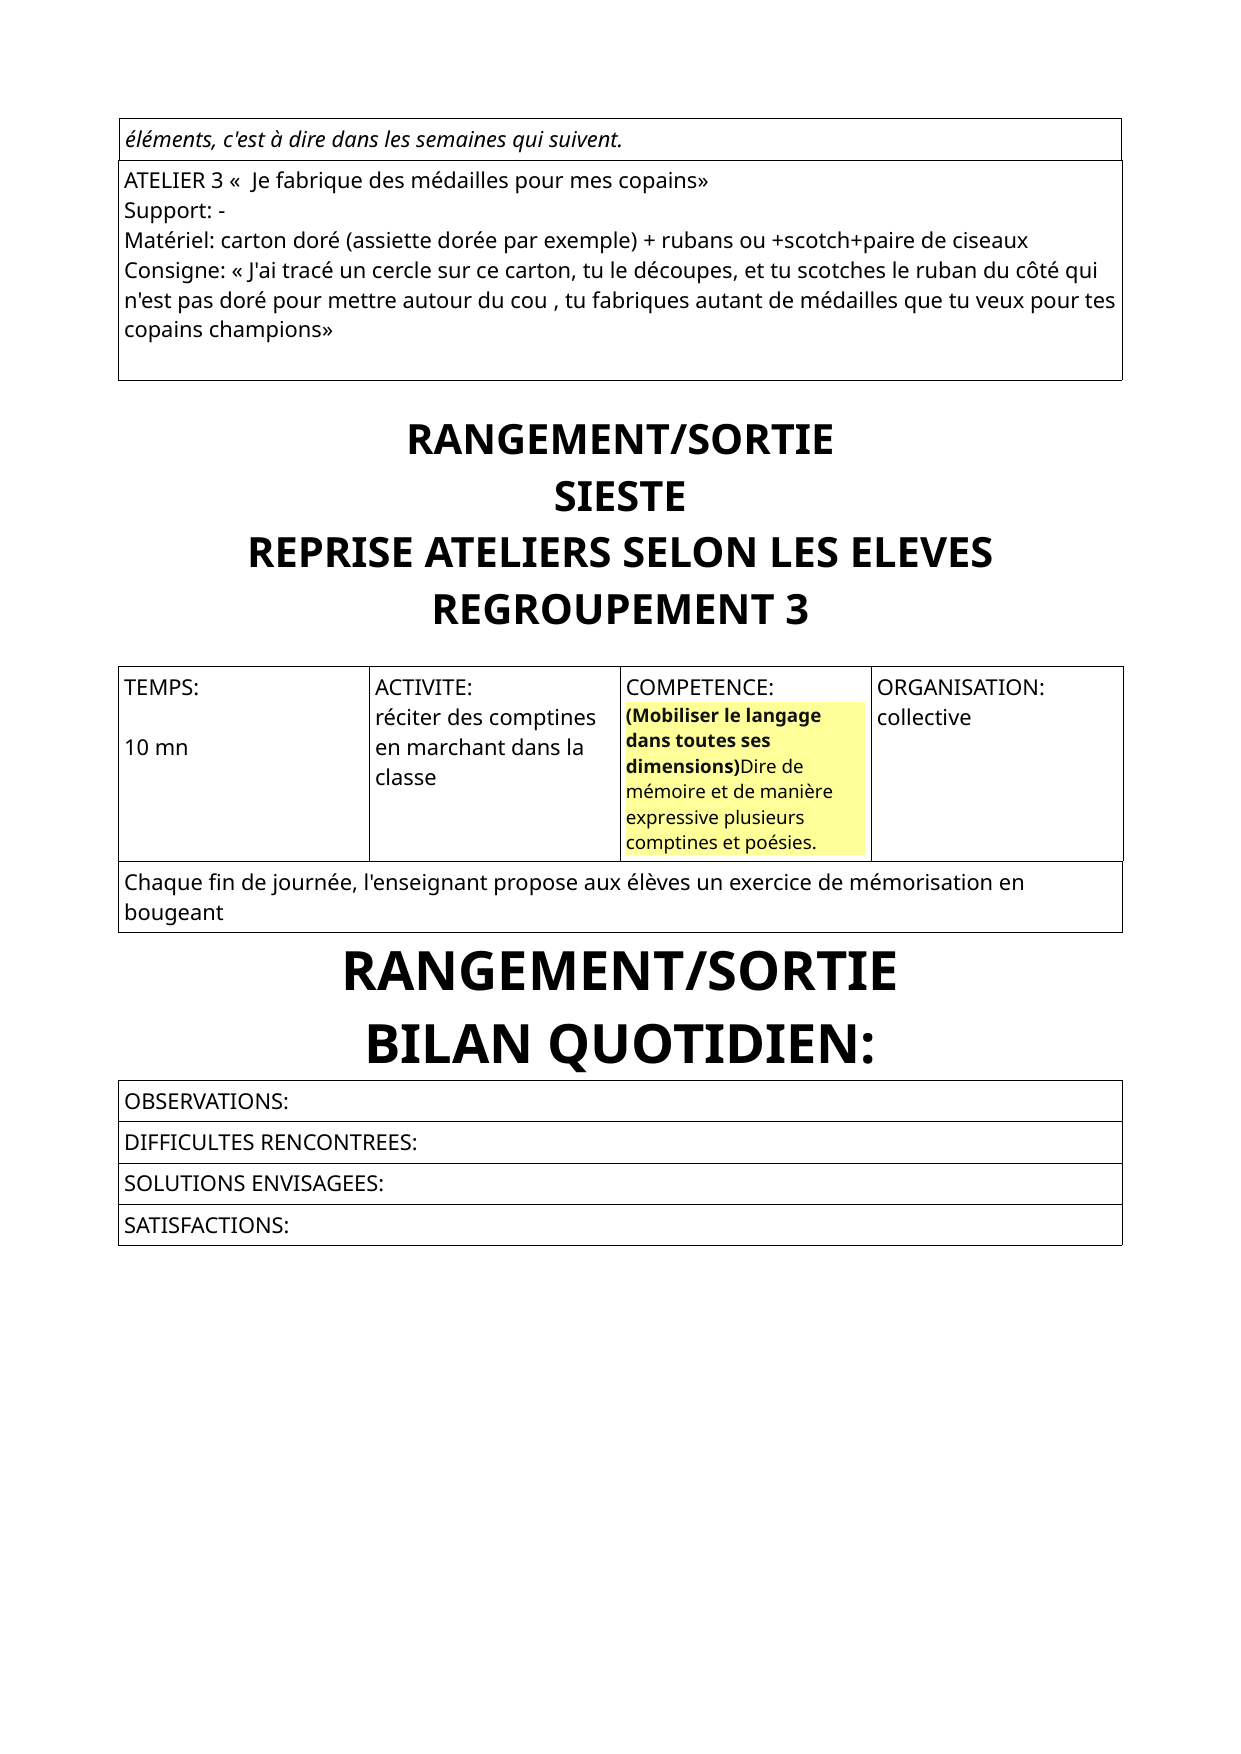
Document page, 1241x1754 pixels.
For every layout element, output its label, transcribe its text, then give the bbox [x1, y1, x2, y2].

text BILAN QUOTIDIEN: [118, 1006, 1122, 1080]
table_cell SATISFACTIONS: [119, 1205, 1122, 1245]
text SIESTE [118, 466, 1122, 523]
table_cell DIFFICULTES RENCONTREES: [119, 1122, 1122, 1162]
table_header ACTIVITE: réciter des comptines en marchant dans la classe [370, 667, 620, 861]
text RANGEMENT/SORTIE [118, 933, 1122, 1006]
table_header ORGANISATION: collective [872, 667, 1123, 861]
table_cell SOLUTIONS ENVISAGEES: [119, 1164, 1122, 1204]
text REPRISE ATELIERS SELON LES ELEVES [118, 523, 1122, 580]
table_header ATELIER 3 « Je fabrique des médailles pour mes copains» Support: - Matériel: carton doré (assiette dorée par exemple) + rubans ou +scotch+paire de ciseaux Consigne: « J'ai tracé un cercle sur ce carton, tu le découpes, et tu scotches le ruban du côté qui n'est pas doré pour mettre autour du cou , tu fabriques autant de médailles que tu veux pour tes copains champions» [119, 161, 1122, 380]
table_header éléments, c'est à dire dans les semaines qui suivent. [120, 119, 1121, 159]
table_header COMPETENCE: (Mobiliser le langage dans toutes ses dimensions)Dire de mémoire et de manière expressive plusieurs comptines et poésies. [621, 667, 871, 861]
table_header TEMPS: 10 mn [119, 667, 369, 861]
table_header Chaque fin de journée, l'enseignant propose aux élèves un exercice de mémorisation en bougeant [119, 862, 1122, 932]
text RANGEMENT/SORTIE [118, 409, 1122, 466]
table_header OBSERVATIONS: [119, 1081, 1122, 1121]
text REGROUPEMENT 3 [118, 580, 1122, 637]
